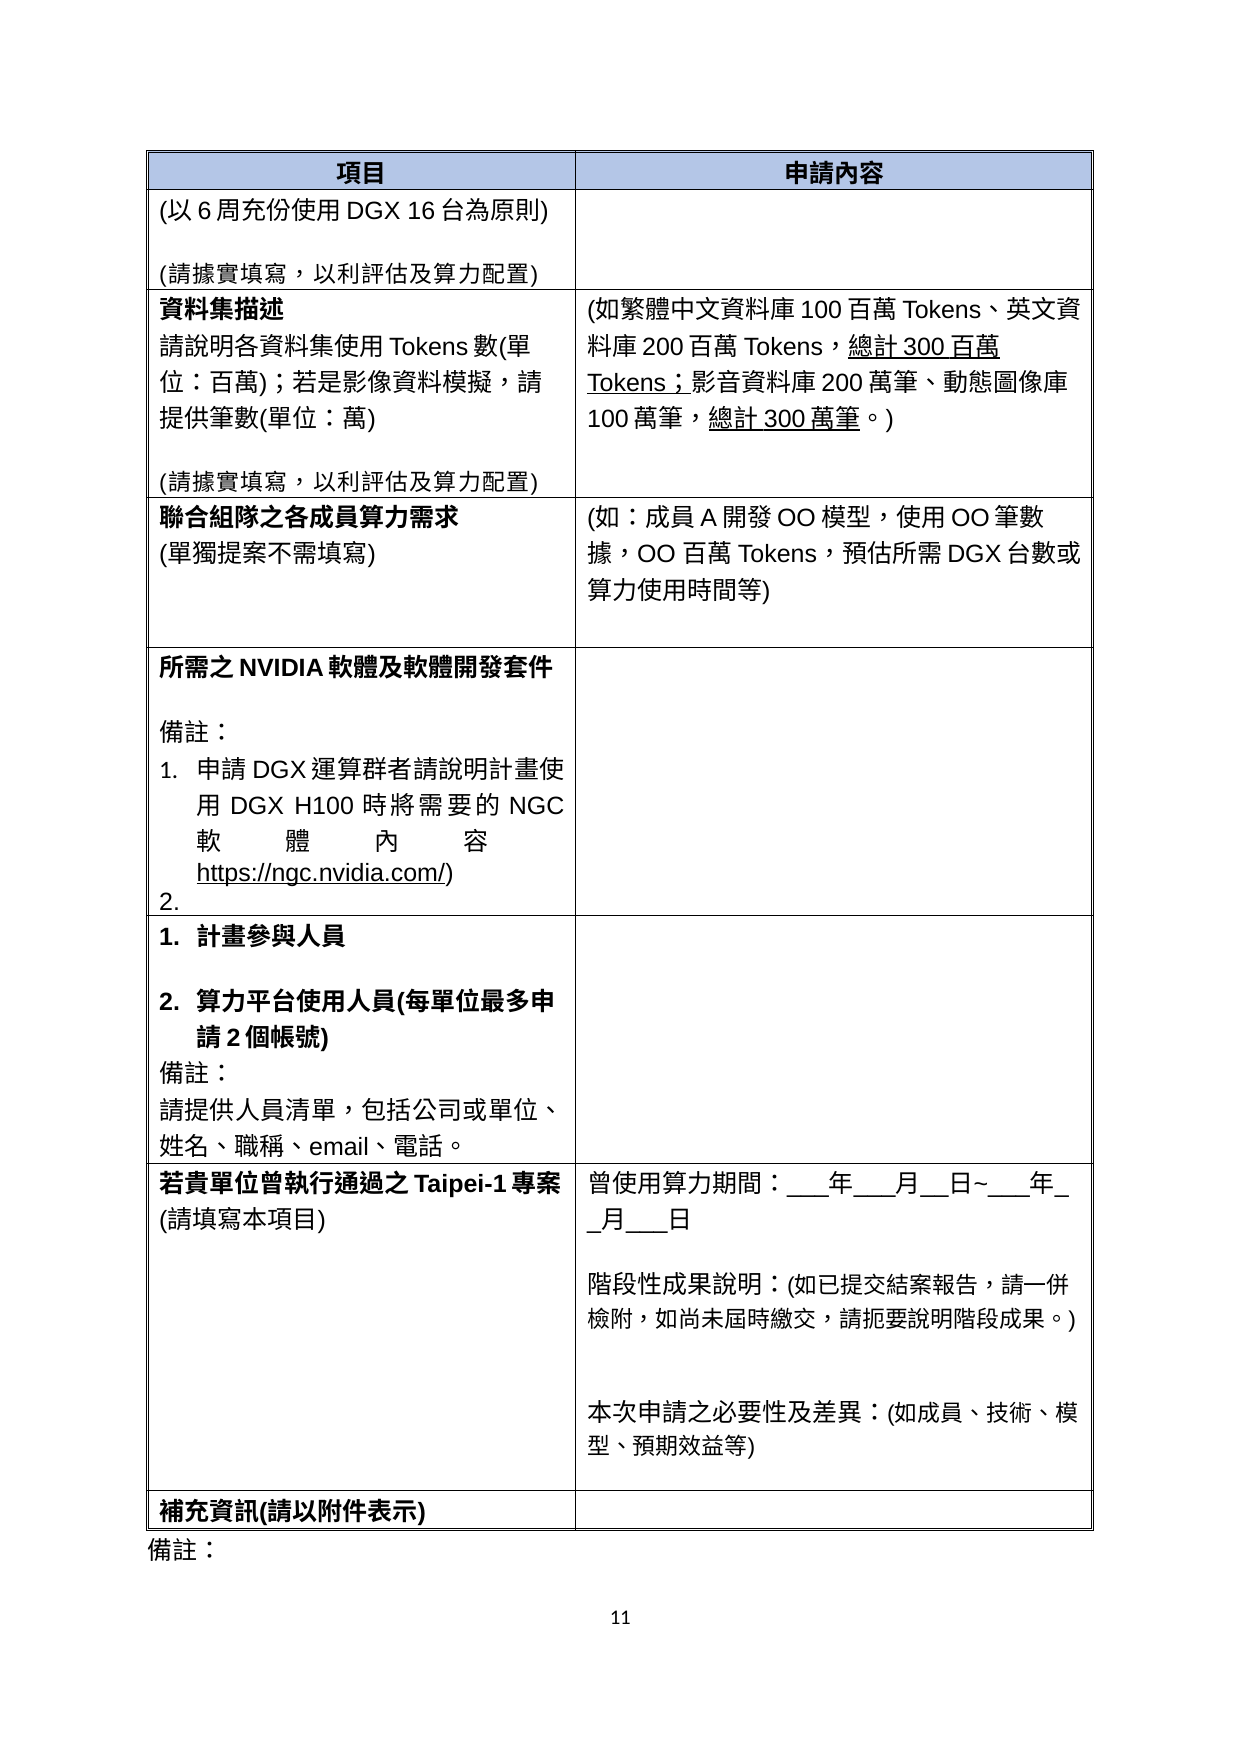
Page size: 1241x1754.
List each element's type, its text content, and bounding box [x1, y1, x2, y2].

table_cell 計畫參與人員 算力平台使用人員(每單位最多申請2個帳號) 備註： 請提供人員清單，包括公司或單位、姓名、職稱、email、電話。 [149, 916, 575, 1163]
table_cell 資料集描述 請說明各資料集使用Tokens數(單位：百萬)；若是影像資料模擬，請提供筆數(單位：萬) (請據實填寫，以利評估及算力配置) [149, 290, 575, 497]
table_cell 補充資訊(請以附件表示) [149, 1491, 575, 1527]
table_cell (如繁體中文資料庫100百萬Tokens、英文資料庫200百萬Tokens，總計300百萬Tokens；影音資料庫200萬筆、動態圖像庫100萬筆，總計300萬筆。) [576, 290, 1091, 497]
text 備註： [148, 1531, 1092, 1567]
table_cell 聯合組隊之各成員算力需求 (單獨提案不需填寫) [149, 498, 575, 647]
table_header 申請內容 [576, 153, 1091, 189]
table_cell (以6周充份使用DGX 16台為原則) (請據實填寫，以利評估及算力配置) [149, 190, 575, 289]
table_header 項目 [149, 153, 575, 189]
table_cell 若貴單位曾執行通過之Taipei-1專案 (請填寫本項目) [149, 1164, 575, 1490]
table_cell 曾使用算力期間：___年___月__日~___年__月___日 階段性成果說明：(如已提交結案報告，請一併檢附，如尚未屆時繳交，請扼要說明階段成果。) 本次申請之必要性及差異：(如成員、技術、模型、預期效益等) [576, 1164, 1091, 1490]
table_cell [576, 916, 1091, 1163]
table_cell 所需之NVIDIA軟體及軟體開發套件 備註： 申請DGX運算群者請說明計畫使用DGX H100時將需要的NGC軟體內容 (https://ngc.nvidia.com/) [149, 648, 575, 915]
table_cell [576, 190, 1091, 289]
table_cell [576, 648, 1091, 915]
table_cell [576, 1491, 1091, 1527]
table_cell (如：成員A開發OO模型，使用OO筆數據，OO 百萬Tokens，預估所需DGX台數或算力使用時間等) [576, 498, 1091, 647]
